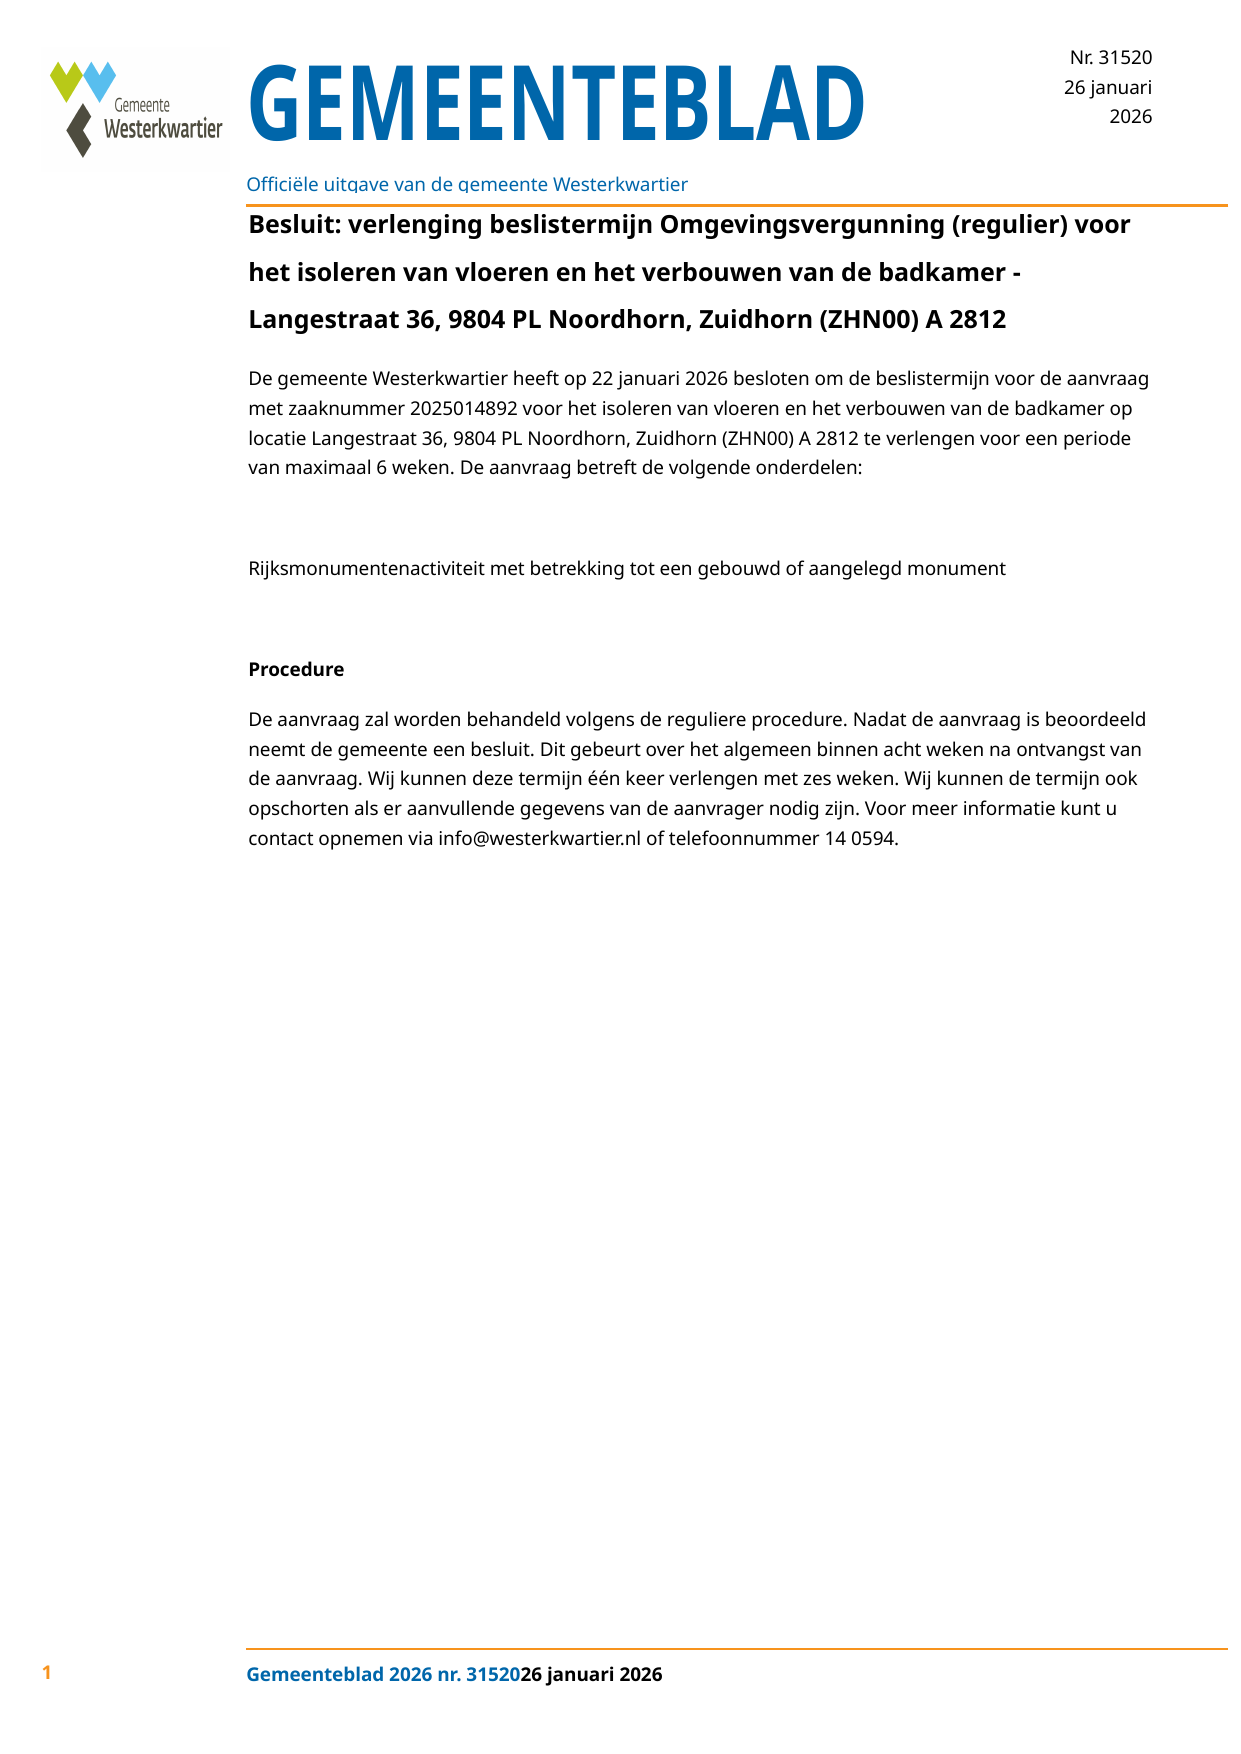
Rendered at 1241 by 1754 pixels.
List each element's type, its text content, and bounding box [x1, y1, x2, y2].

text Besluit: verlenging beslistermijn Omgevingsvergunning (regulier) voor het isoleren van vloeren en het verbouwen van de badkamer - Langestraat 36, 9804 PL Noordhorn, Zuidhorn (ZHN00) A 2812 [248, 207, 1152, 336]
text De gemeente Westerkwartier heeft op 22 januari 2026 besloten om de beslistermijn voor de aanvraag met zaaknummer 2025014892 voor het isoleren van vloeren en het verbouwen van de badkamer op locatie Langestraat 36, 9804 PL Noordhorn, Zuidhorn (ZHN00) A 2812 te verlengen voor een periode van maximaal 6 weken. De aanvraag betreft de volgende onderdelen: [248, 366, 1152, 480]
text De aanvraag zal worden behandeld volgens de reguliere procedure. Nadat de aanvraag is beoordeeld neemt de gemeente een besluit. Dit gebeurt over het algemeen binnen acht weken na ontvangst van de aanvraag. Wij kunnen deze termijn één keer verlengen met zes weken. Wij kunnen de termijn ook opschorten als er aanvullende gegevens van de aanvrager nodig zijn. Voor meer informatie kunt u contact opnemen via info@westerkwartier.nl of telefoonnummer 14 0594. [248, 706, 1152, 850]
text Procedure [248, 656, 1152, 682]
picture [41, 47, 231, 172]
text Rijksmonumentenactiviteit met betrekking tot een gebouwd of aangelegd monument [248, 555, 1152, 581]
